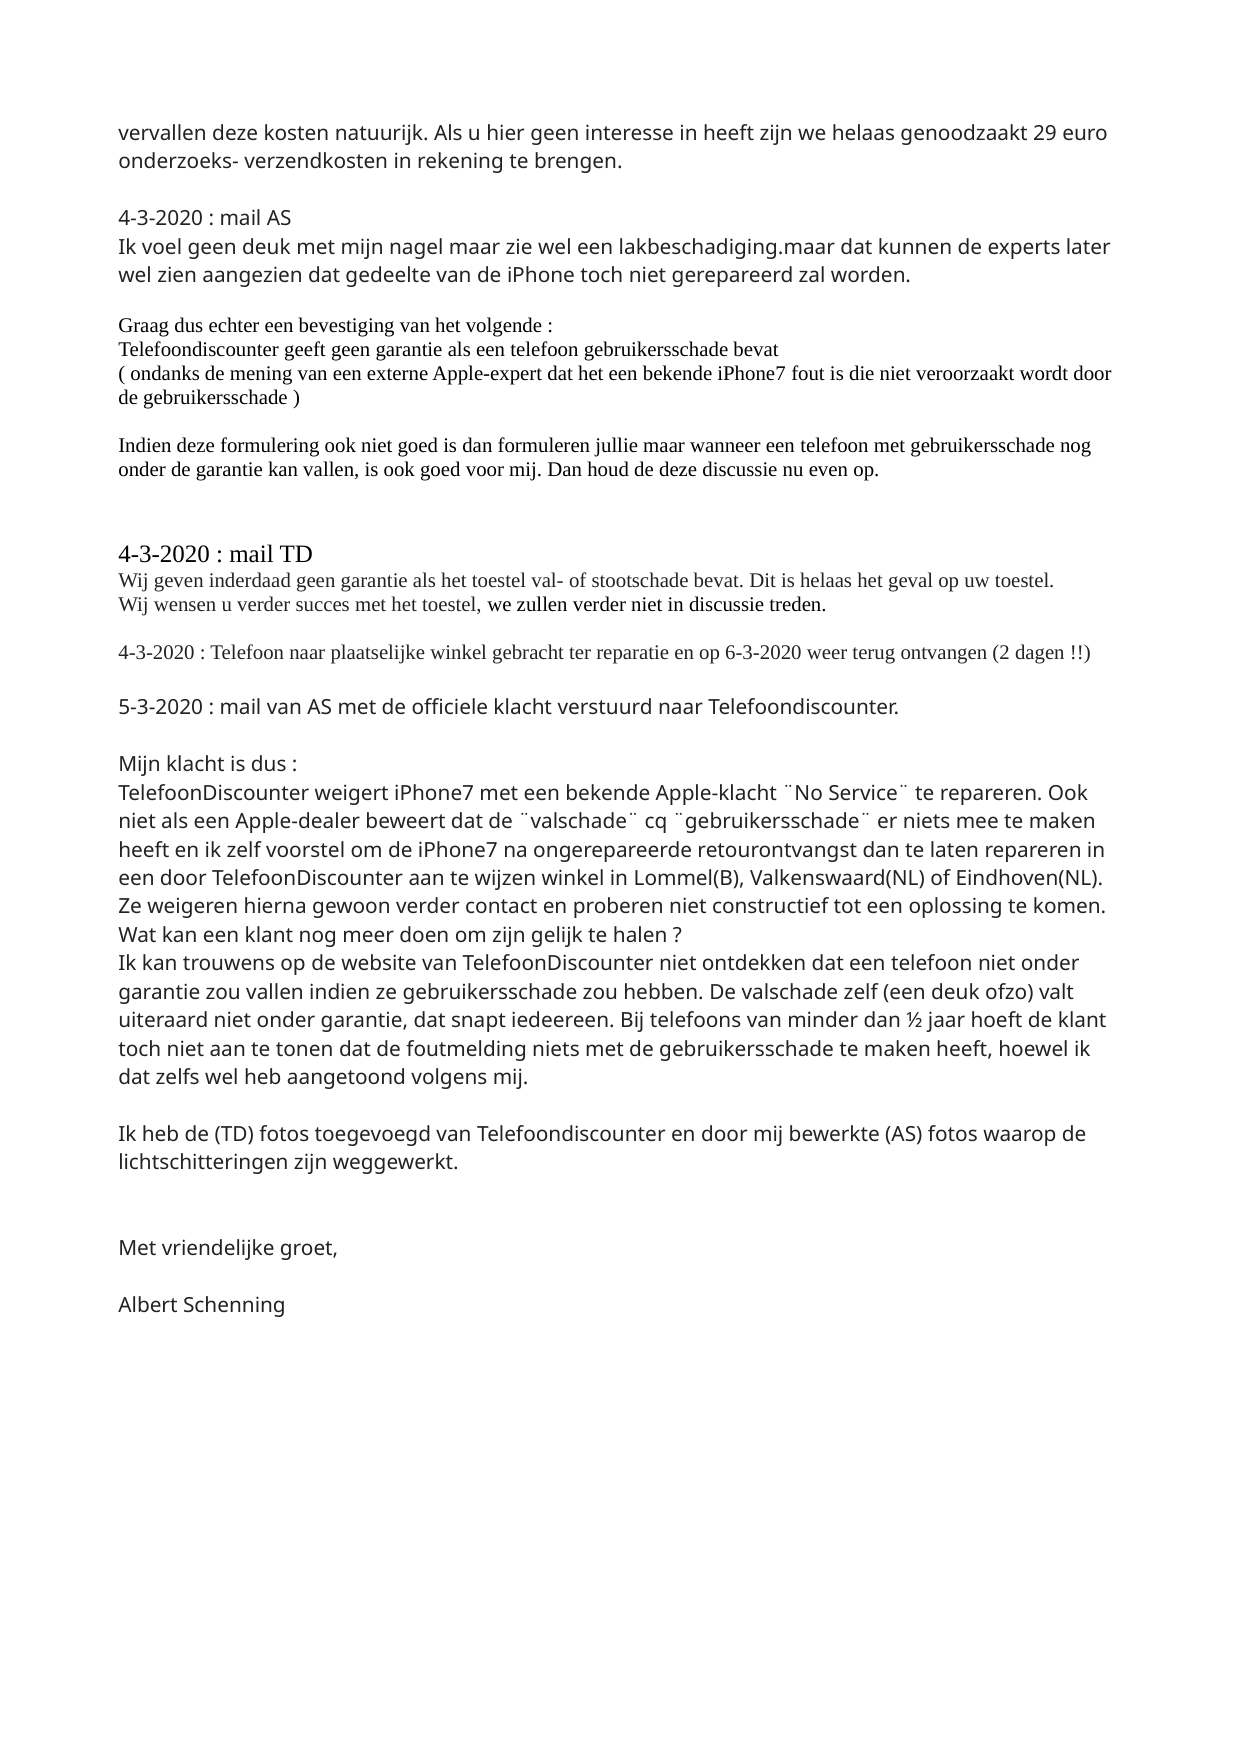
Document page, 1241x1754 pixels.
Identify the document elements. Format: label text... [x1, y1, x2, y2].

text vervallen deze kosten natuurijk. Als u hier geen interesse in heeft zijn we helaas genoodzaakt 29 euro onderzoeks- verzendkosten in rekening te brengen. [118, 118, 1122, 175]
text 5-3-2020 : mail van AS met de officiele klacht verstuurd naar Telefoondiscounter. [118, 692, 1122, 721]
text Graag dus echter een bevestiging van het volgende : [118, 313, 1122, 337]
text Ik kan trouwens op de website van TelefoonDiscounter niet ontdekken dat een telefoon niet onder garantie zou vallen indien ze gebruikersschade zou hebben. De valschade zelf (een deuk ofzo) valt uiteraard niet onder garantie, dat snapt iedeereen. Bij telefoons van minder dan ½ jaar hoeft de klant toch niet aan te tonen dat de foutmelding niets met de gebruikersschade te maken heeft, hoewel ik dat zelfs wel heb aangetoond volgens mij. [118, 948, 1122, 1091]
text Telefoondiscounter geeft geen garantie als een telefoon gebruikersschade bevat [118, 337, 1122, 361]
text 4-3-2020 : Telefoon naar plaatselijke winkel gebracht ter reparatie en op 6-3-2020 weer terug ontvangen (2 dagen !!) [118, 640, 1122, 664]
text Wij geven inderdaad geen garantie als het toestel val- of stootschade bevat. Dit is helaas het geval op uw toestel. [118, 567, 1122, 592]
text Met vriendelijke groet, [118, 1233, 1122, 1261]
text ( ondanks de mening van een externe Apple-expert dat het een bekende iPhone7 fout is die niet veroorzaakt wordt door de gebruikersschade ) [118, 361, 1122, 409]
text Indien deze formulering ook niet goed is dan formuleren jullie maar wanneer een telefoon met gebruikersschade nog onder de garantie kan vallen, is ook goed voor mij. Dan houd de deze discussie nu even op. [118, 433, 1122, 481]
text 4-3-2020 : mail TD [118, 539, 1122, 567]
text TelefoonDiscounter weigert iPhone7 met een bekende Apple-klacht ¨No Service¨ te repareren. Ook niet als een Apple-dealer beweert dat de ¨valschade¨ cq ¨gebruikersschade¨ er niets mee te maken heeft en ik zelf voorstel om de iPhone7 na ongerepareerde retourontvangst dan te laten repareren in een door TelefoonDiscounter aan te wijzen winkel in Lommel(B), Valkenswaard(NL) of Eindhoven(NL). Ze weigeren hierna gewoon verder contact en proberen niet constructief tot een oplossing te komen. Wat kan een klant nog meer doen om zijn gelijk te halen ? [118, 778, 1122, 948]
text Ik voel geen deuk met mijn nagel maar zie wel een lakbeschadiging.maar dat kunnen de experts later wel zien aangezien dat gedeelte van de iPhone toch niet gerepareerd zal worden. [118, 232, 1122, 289]
text Wij wensen u verder succes met het toestel, we zullen verder niet in discussie treden. [118, 592, 1122, 616]
text 4-3-2020 : mail AS [118, 203, 1122, 232]
text Mijn klacht is dus : [118, 749, 1122, 778]
text Ik heb de (TD) fotos toegevoegd van Telefoondiscounter en door mij bewerkte (AS) fotos waarop de lichtschitteringen zijn weggewerkt. [118, 1119, 1122, 1176]
text Albert Schenning [118, 1290, 1122, 1318]
